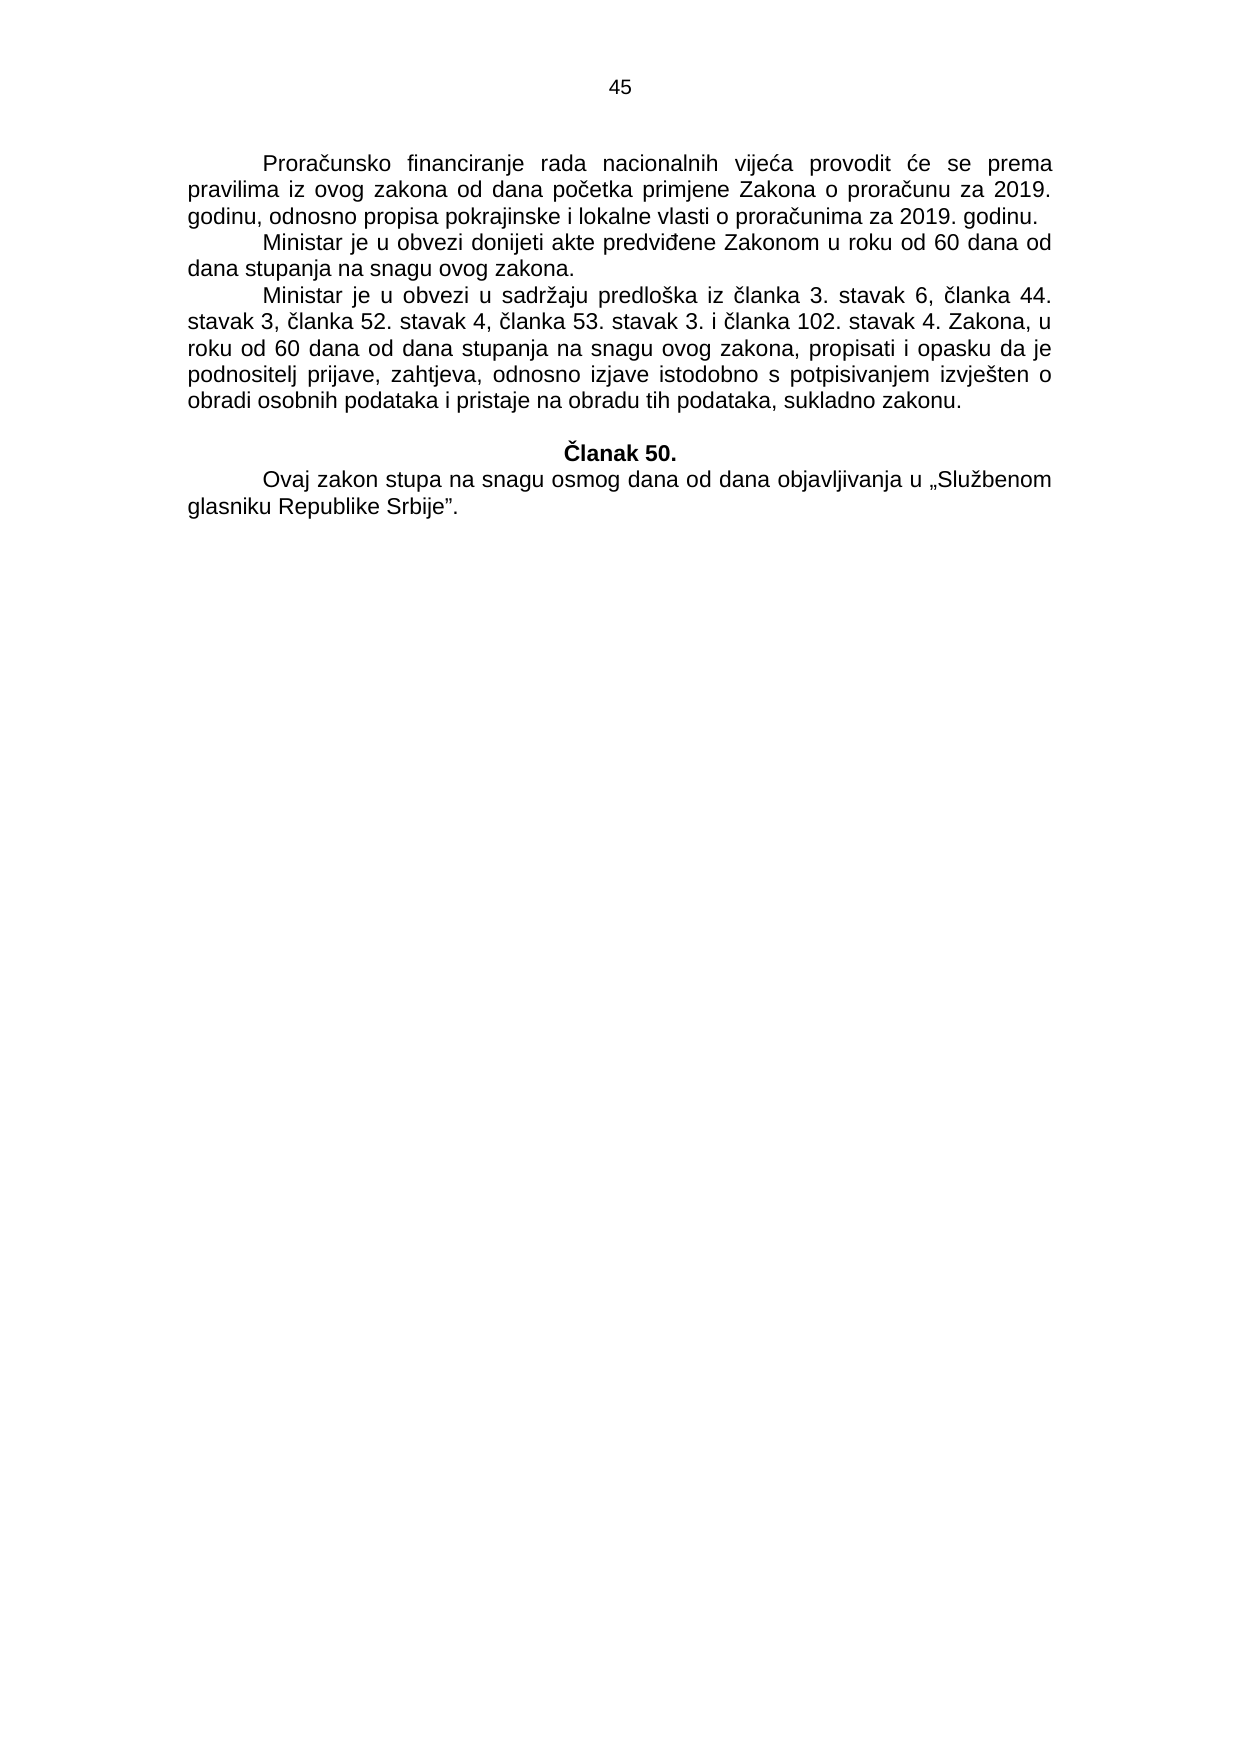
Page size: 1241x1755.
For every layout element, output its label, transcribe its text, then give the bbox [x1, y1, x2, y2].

text Ovaj zakon stupa na snagu osmog dana od dana objavljivanja u „Službenom glasniku Republike Srbije”. [187, 466, 1053, 519]
text Ministar je u obvezi u sadržaju predloška iz članka 3. stavak 6, članka 44. stavak 3, članka 52. stavak 4, članka 53. stavak 3. i članka 102. stavak 4. Zakona, u roku od 60 dana od dana stupanja na snagu ovog zakona, propisati i opasku da je podnositelj prijave, zahtjeva, odnosno izjave istodobno s potpisivanjem izvješten o obradi osobnih podataka i pristaje na obradu tih podataka, sukladno zakonu. [187, 282, 1053, 413]
text Ministar je u obvezi donijeti akte predviđene Zakonom u roku od 60 dana od dana stupanja na snagu ovog zakona. [187, 229, 1053, 282]
text Članak 50. [187, 440, 1053, 466]
text Proračunsko financiranje rada nacionalnih vijeća provodit će se prema pravilima iz ovog zakona od dana početka primjene Zakona o proračunu za 2019. godinu, odnosno propisa pokrajinske i lokalne vlasti o proračunima za 2019. godinu. [187, 150, 1053, 229]
